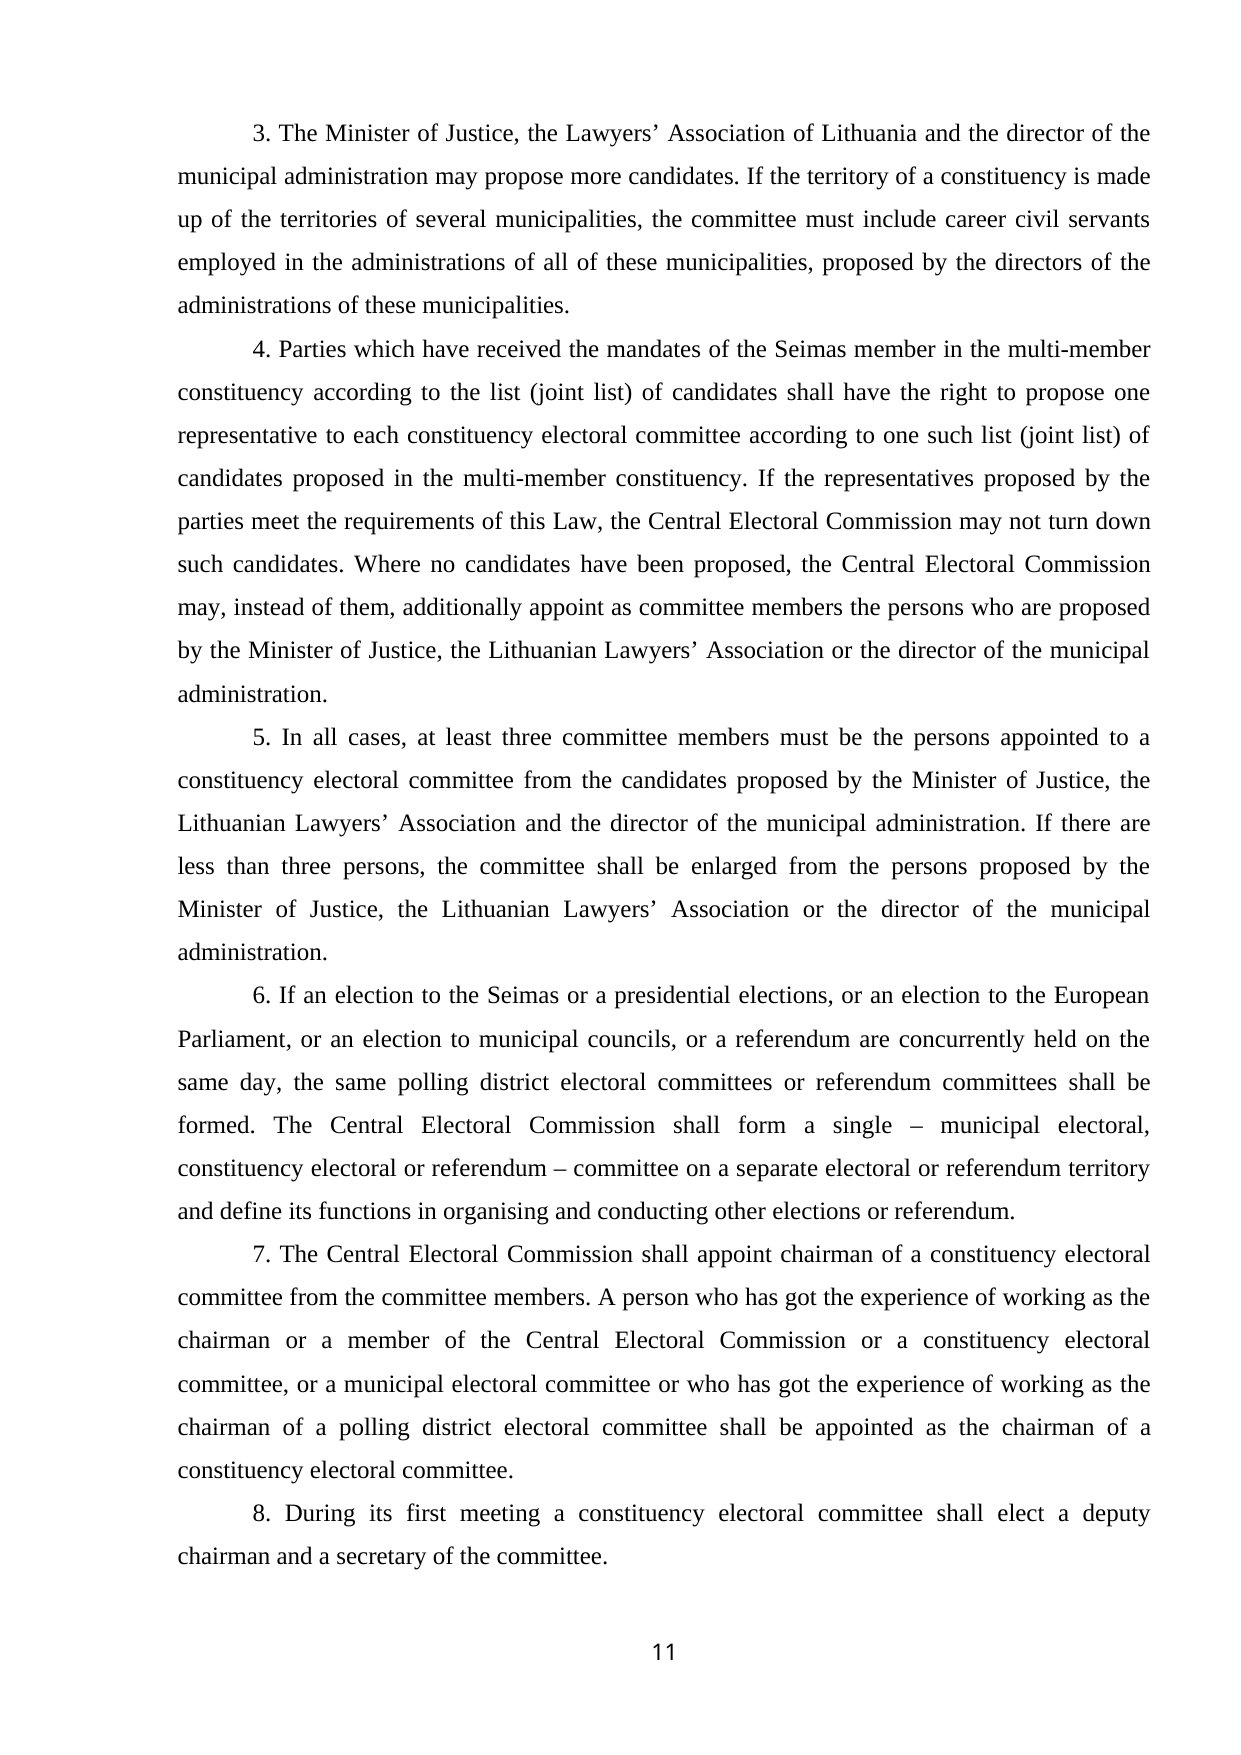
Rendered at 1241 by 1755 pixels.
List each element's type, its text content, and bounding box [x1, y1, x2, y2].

text 8. During its first meeting a constituency electoral committee shall elect a deputy chairman and a secretary of the committee. [177, 1498, 1152, 1570]
text 6. If an election to the Seimas or a presidential elections, or an election to the European Parliament, or an election to municipal councils, or a referendum are concurrently held on the same day, the same polling district electoral committees or referendum committees shall be formed. The Central Electoral Commission shall form a single – municipal electoral, constituency electoral or referendum – committee on a separate electoral or referendum territory and define its functions in organising and conducting other elections or referendum. [177, 981, 1152, 1225]
text 4. Parties which have received the mandates of the Seimas member in the multi-member constituency according to the list (joint list) of candidates shall have the right to propose one representative to each constituency electoral committee according to one such list (joint list) of candidates proposed in the multi-member constituency. If the representatives proposed by the parties meet the requirements of this Law, the Central Electoral Commission may not turn down such candidates. Where no candidates have been proposed, the Central Electoral Commission may, instead of them, additionally appoint as committee members the persons who are proposed by the Minister of Justice, the Lithuanian Lawyers’ Association or the director of the municipal administration. [177, 334, 1152, 707]
text 5. In all cases, at least three committee members must be the persons appointed to a constituency electoral committee from the candidates proposed by the Minister of Justice, the Lithuanian Lawyers’ Association and the director of the municipal administration. If there are less than three persons, the committee shall be enlarged from the persons proposed by the Minister of Justice, the Lithuanian Lawyers’ Association or the director of the municipal administration. [177, 722, 1152, 966]
text 7. The Central Electoral Commission shall appoint chairman of a constituency electoral committee from the committee members. A person who has got the experience of working as the chairman or a member of the Central Electoral Commission or a constituency electoral committee, or a municipal electoral committee or who has got the experience of working as the chairman of a polling district electoral committee shall be appointed as the chairman of a constituency electoral committee. [177, 1239, 1152, 1484]
text 3. The Minister of Justice, the Lawyers’ Association of Lithuania and the director of the municipal administration may propose more candidates. If the territory of a constituency is made up of the territories of several municipalities, the committee must include career civil servants employed in the administrations of all of these municipalities, proposed by the directors of the administrations of these municipalities. [177, 118, 1152, 319]
